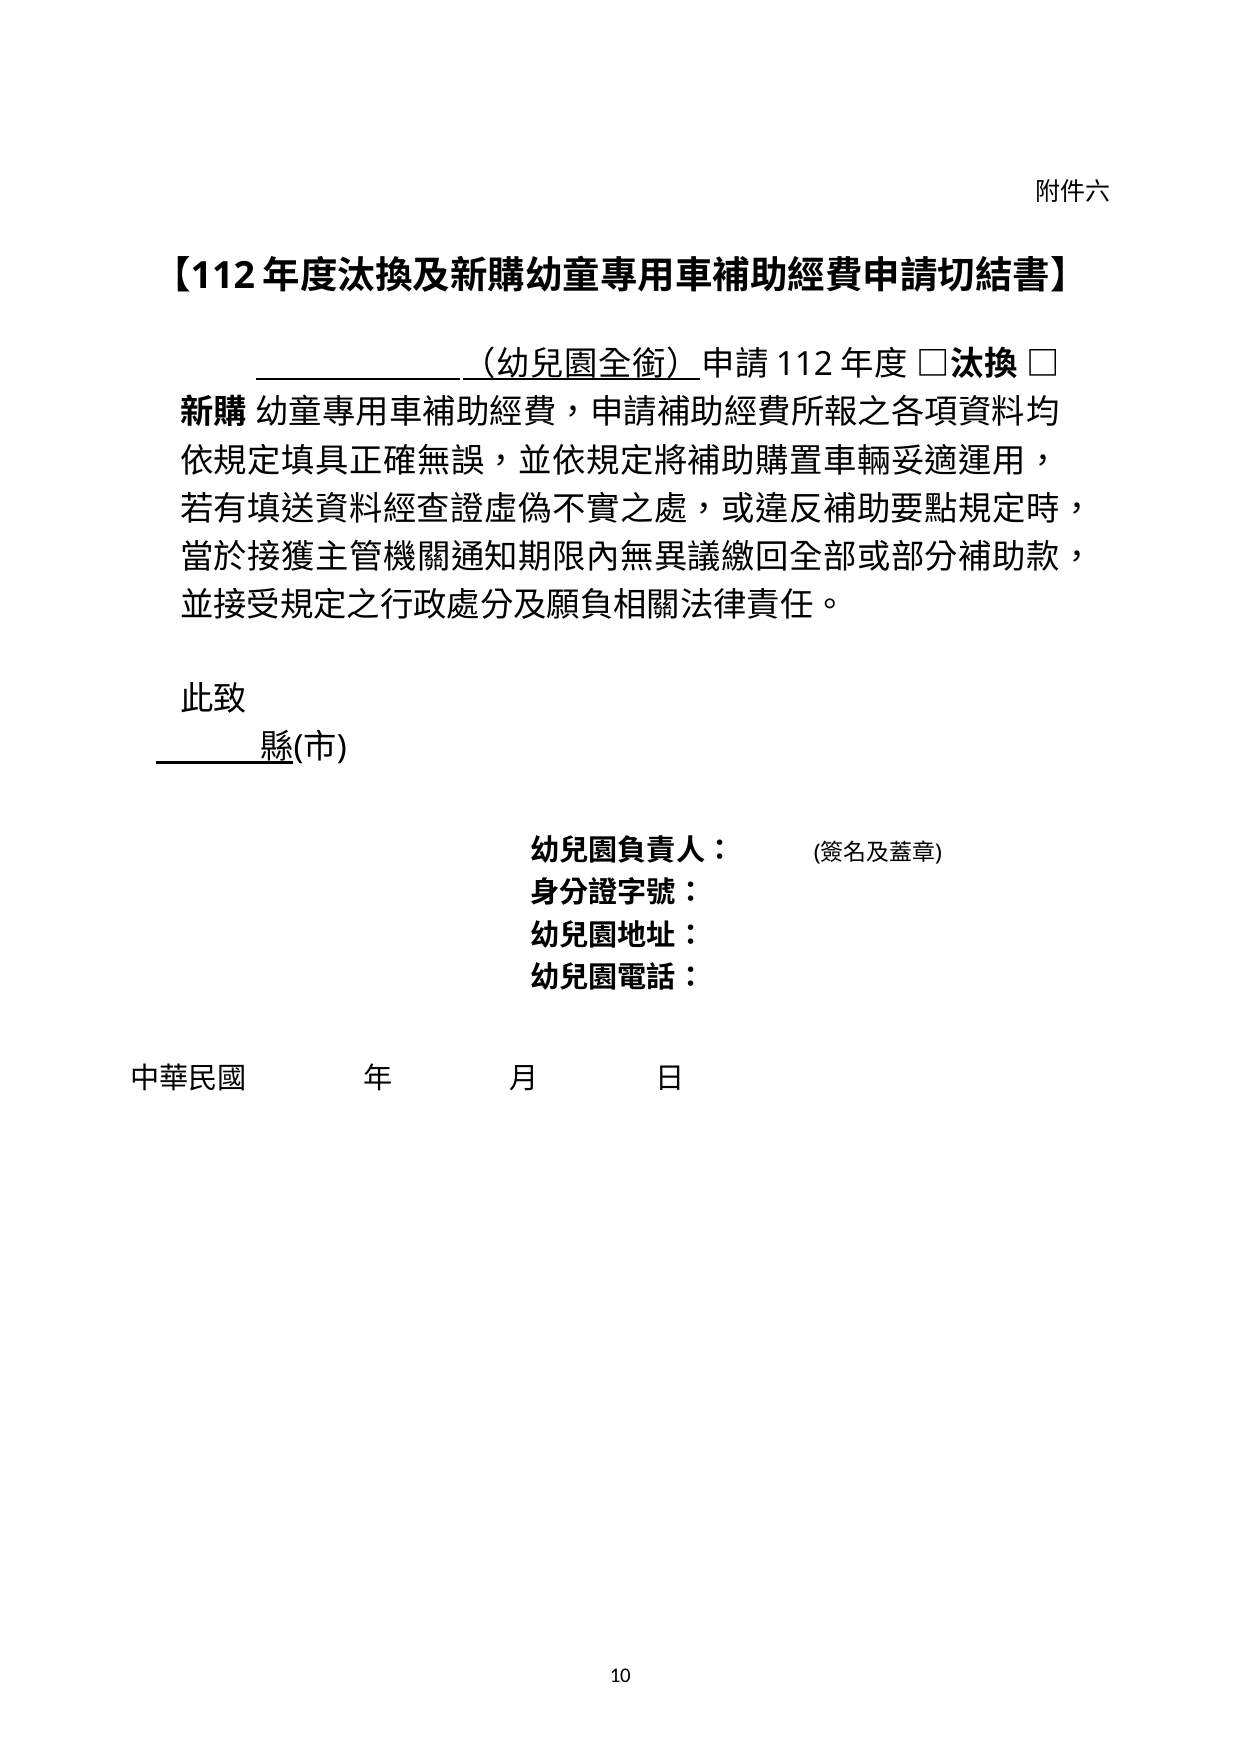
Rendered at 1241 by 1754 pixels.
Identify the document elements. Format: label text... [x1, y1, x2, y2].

text 中華民國 年 月 日 [130, 1055, 1110, 1097]
text 【112年度汰換及新購幼童專用車補助經費申請切結書】 [130, 245, 1110, 299]
text 幼兒園電話： [530, 954, 1060, 996]
text （幼兒園全銜）申請112年度 □汰換 □新購 幼童專用車補助經費，申請補助經費所報之各項資料均依規定填具正確無誤，並依規定將補助購置車輛妥適運用，若有填送資料經查證虛偽不實之處，或違反補助要點規定時，當於接獲主管機關通知期限內無異議繳回全部或部分補助款，並接受規定之行政處分及願負相關法律責任。 [180, 337, 1060, 626]
text 縣(市) [130, 720, 1060, 768]
text 幼兒園地址： [530, 911, 1060, 954]
text 附件六 [130, 171, 1110, 207]
text 身分證字號： [530, 869, 1060, 911]
text 幼兒園負責人： (簽名及蓋章) [530, 827, 1060, 869]
text 此致 [180, 672, 1060, 720]
